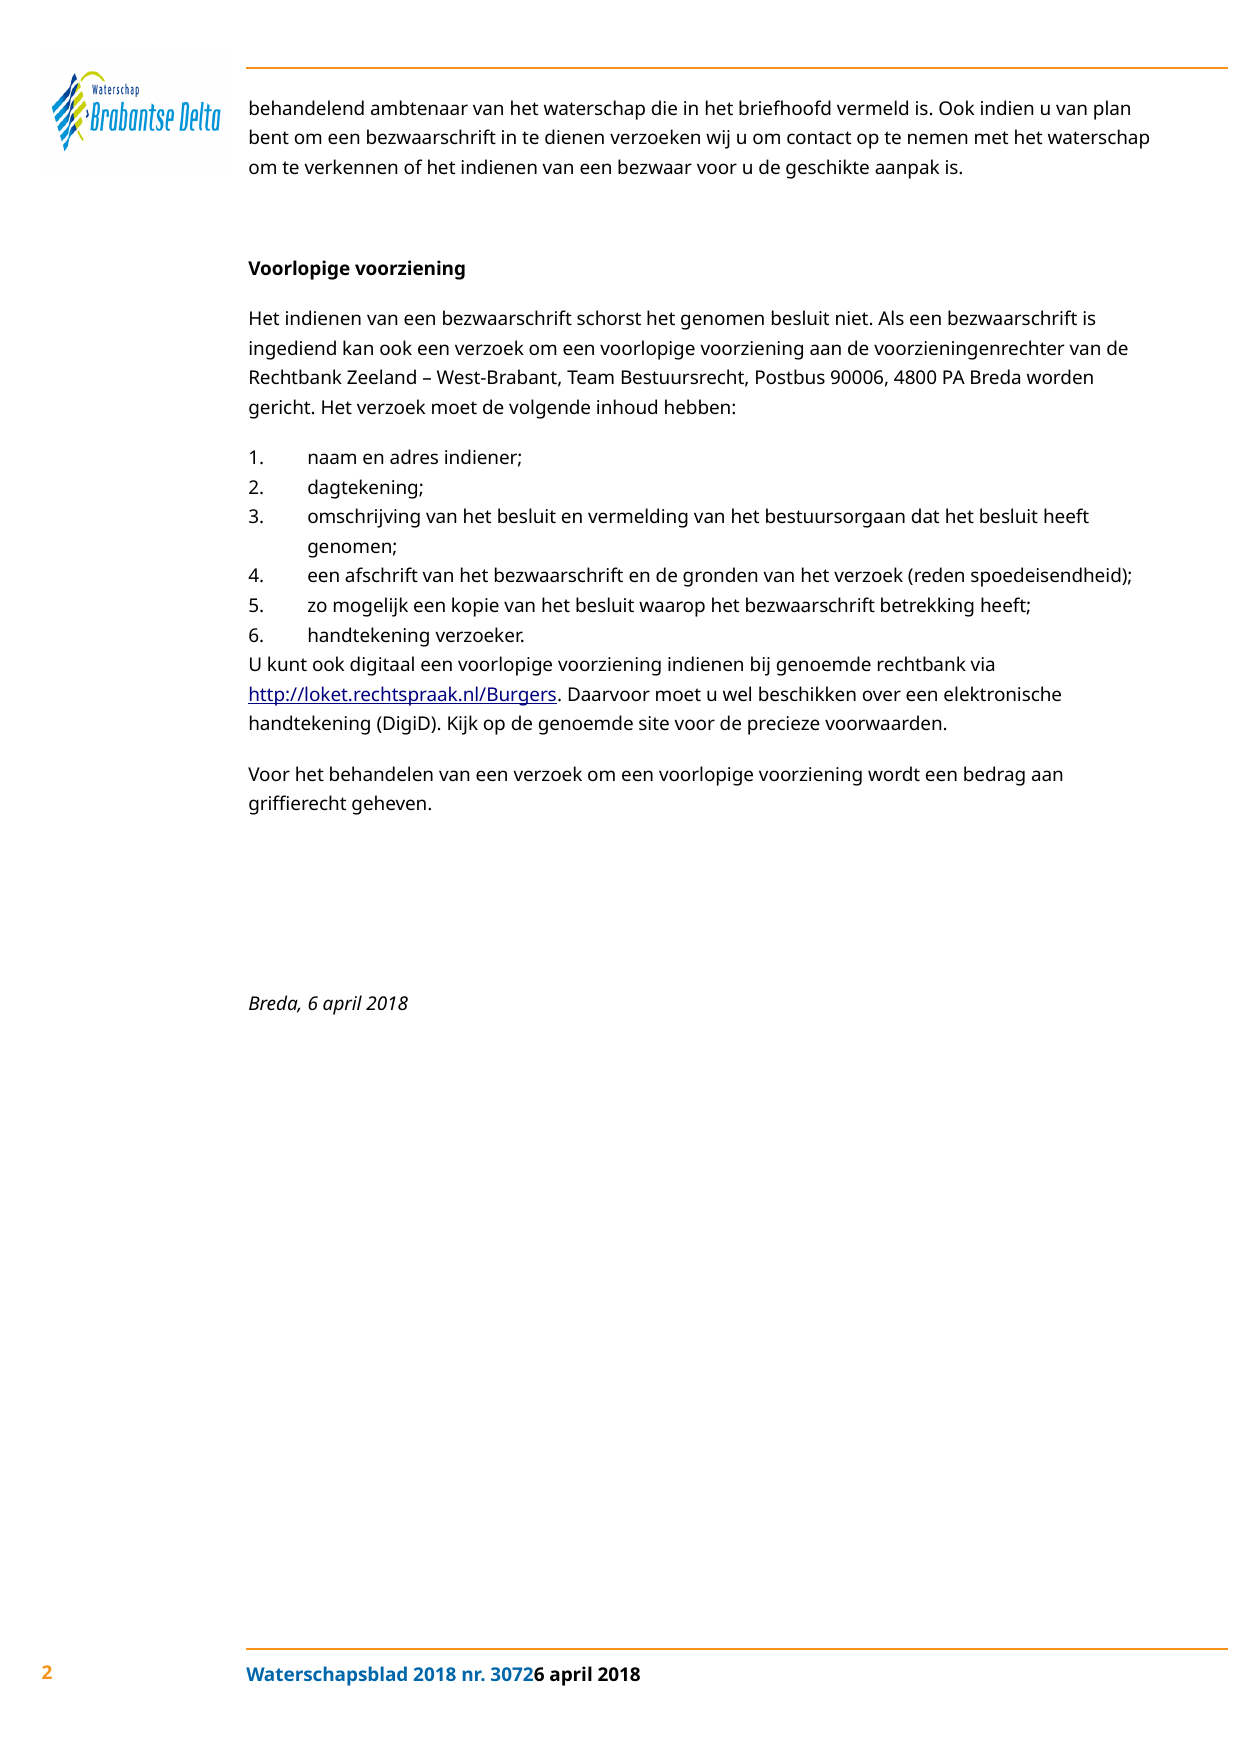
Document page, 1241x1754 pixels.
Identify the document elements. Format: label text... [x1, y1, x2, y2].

text Voor het behandelen van een verzoek om een voorlopige voorziening wordt een bedrag aan griffierecht geheven. [248, 761, 1152, 816]
list zo mogelijk een kopie van het besluit waarop het bezwaarschrift betrekking heeft; [248, 592, 1152, 618]
picture [41, 47, 231, 172]
list handtekening verzoeker. [248, 622, 1152, 648]
text Het indienen van een bezwaarschrift schorst het genomen besluit niet. Als een bezwaarschrift is ingediend kan ook een verzoek om een voorlopige voorziening aan de voorzieningenrechter van de Rechtbank Zeeland – West-Brabant, Team Bestuursrecht, Postbus 90006, 4800 PA Breda worden gericht. Het verzoek moet de volgende inhoud hebben: [248, 305, 1152, 420]
list naam en adres indiener; [248, 444, 1152, 470]
text U kunt ook digitaal een voorlopige voorziening indienen bij genoemde rechtbank via http://loket.rechtspraak.nl/Burgers. Daarvoor moet u wel beschikken over een elektronische handtekening (DigiD). Kijk op de genoemde site voor de precieze voorwaarden. [248, 651, 1152, 736]
list een afschrift van het bezwaarschrift en de gronden van het verzoek (reden spoedeisendheid); [248, 563, 1152, 588]
text Breda, 6 april 2018 [248, 990, 1152, 1015]
text Voorlopige voorziening [248, 255, 1152, 281]
text behandelend ambtenaar van het waterschap die in het briefhoofd vermeld is. Ook indien u van plan bent om een bezwaarschrift in te dienen verzoeken wij u om contact op te nemen met het waterschap om te verkennen of het indienen van een bezwaar voor u de geschikte aanpak is. [248, 95, 1152, 180]
list dagtekening; [248, 474, 1152, 500]
list omschrijving van het besluit en vermelding van het bestuursorgaan dat het besluit heeft genomen; [248, 503, 1152, 559]
